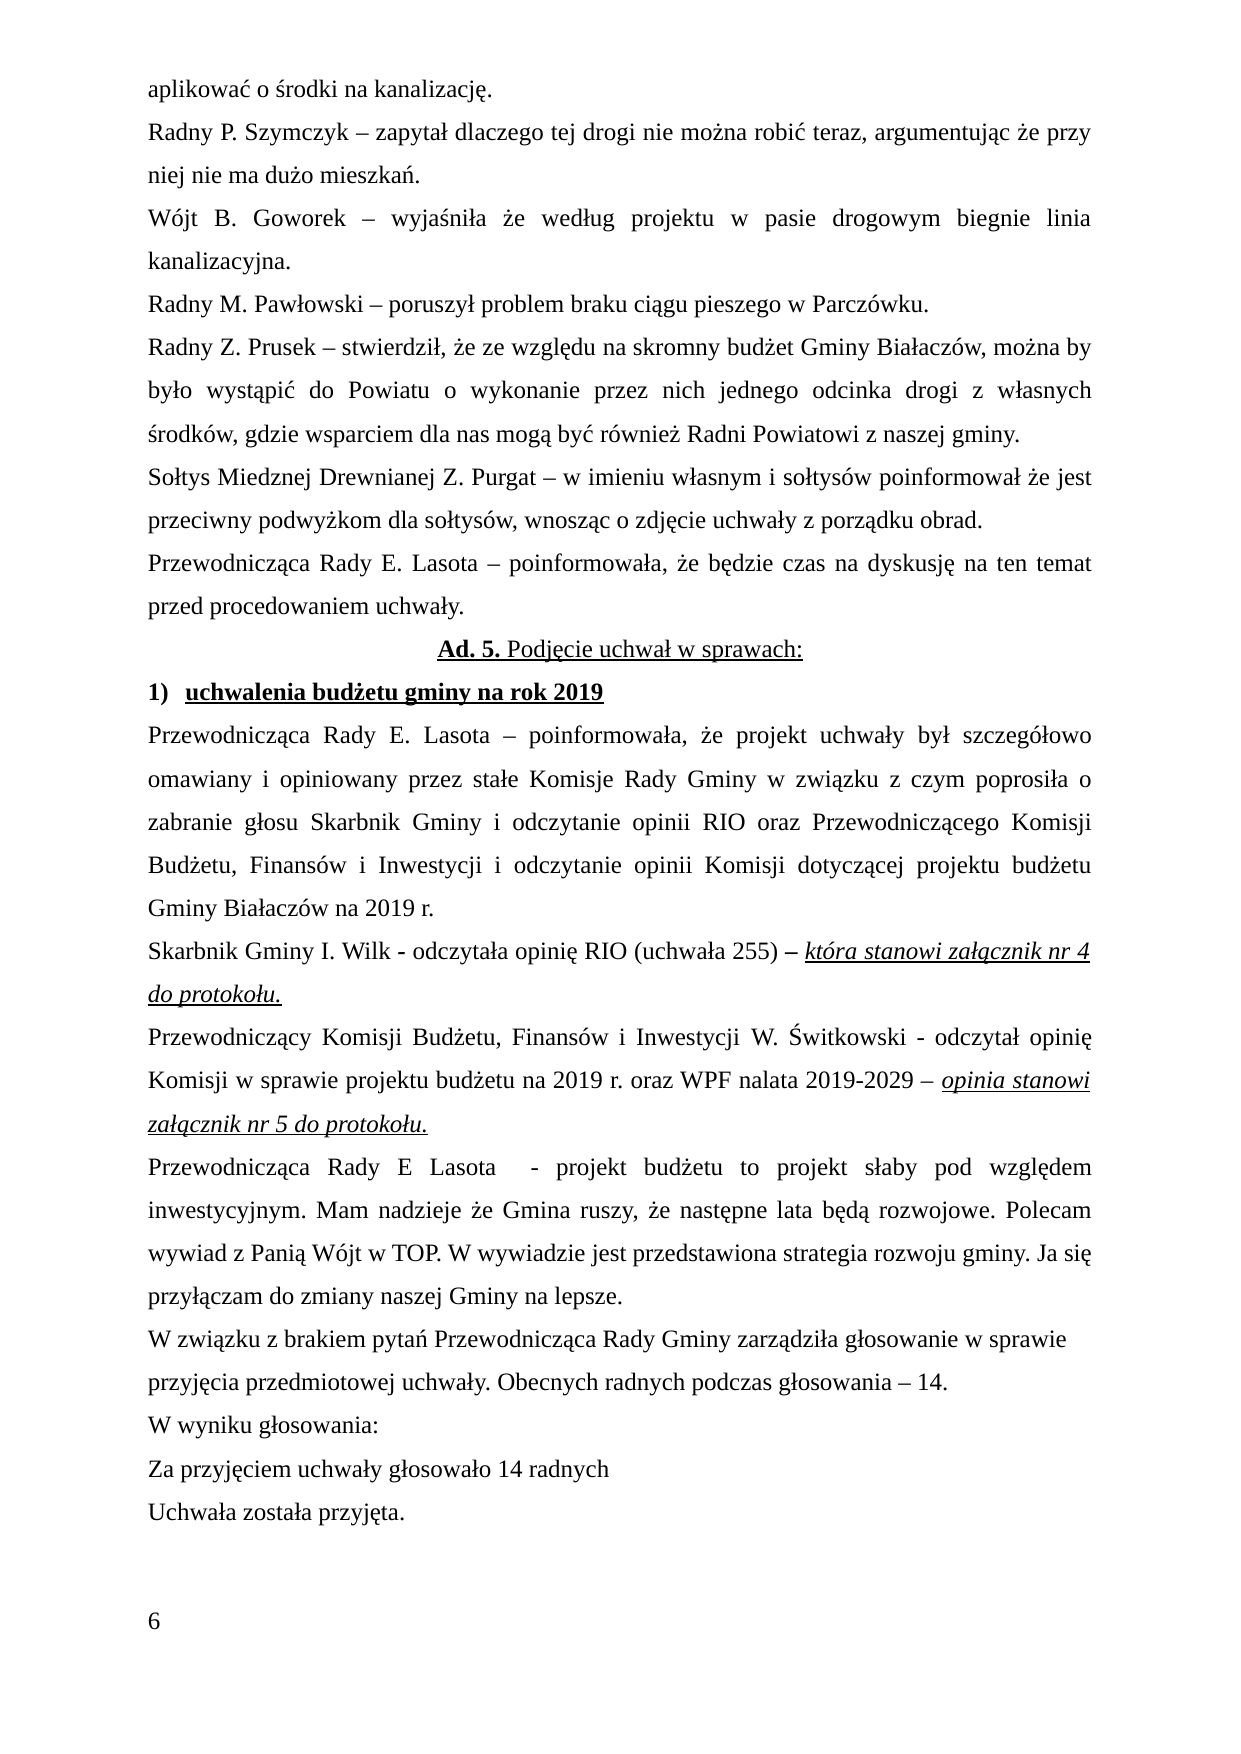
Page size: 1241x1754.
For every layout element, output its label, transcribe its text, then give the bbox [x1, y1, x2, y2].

text Przewodnicząca Rady E. Lasota – poinformowała, że będzie czas na dyskusję na ten temat przed procedowaniem uchwały. [148, 548, 1093, 620]
text Przewodnicząca Rady E Lasota - projekt budżetu to projekt słaby pod względem inwestycyjnym. Mam nadzieje że Gmina ruszy, że następne lata będą rozwojowe. Polecam wywiad z Panią Wójt w TOP. W wywiadzie jest przedstawiona strategia rozwoju gminy. Ja się przyłączam do zmiany naszej Gminy na lepsze. [148, 1152, 1093, 1310]
text W wyniku głosowania: [148, 1411, 1093, 1439]
text Radny Z. Prusek – stwierdził, że ze względu na skromny budżet Gminy Białaczów, można by było wystąpić do Powiatu o wykonanie przez nich jednego odcinka drogi z własnych środków, gdzie wsparciem dla nas mogą być również Radni Powiatowi z naszej gminy. [148, 332, 1093, 447]
text Wójt B. Goworek – wyjaśniła że według projektu w pasie drogowym biegnie linia kanalizacyjna. [148, 203, 1093, 275]
text Skarbnik Gminy I. Wilk - odczytała opinię RIO (uchwała 255) – która stanowi załącznik nr 4 do protokołu. [148, 936, 1093, 1008]
text Uchwała została przyjęta. [148, 1497, 1093, 1526]
text Sołtys Miedznej Drewnianej Z. Purgat – w imieniu własnym i sołtysów poinformował że jest przeciwny podwyżkom dla sołtysów, wnosząc o zdjęcie uchwały z porządku obrad. [148, 462, 1093, 534]
text Przewodniczący Komisji Budżetu, Finansów i Inwestycji W. Świtkowski - odczytał opinię Komisji w sprawie projektu budżetu na 2019 r. oraz WPF nalata 2019-2029 – opinia stanowi załącznik nr 5 do protokołu. [148, 1022, 1093, 1137]
text Ad. 5. Podjęcie uchwał w sprawach: [148, 634, 1093, 663]
text aplikować o środki na kanalizację. [148, 74, 1093, 102]
text W związku z brakiem pytań Przewodnicząca Rady Gminy zarządziła głosowanie w sprawie przyjęcia przedmiotowej uchwały. Obecnych radnych podczas głosowania – 14. [148, 1324, 1093, 1396]
text Za przyjęciem uchwały głosowało 14 radnych [148, 1454, 1093, 1482]
text Radny M. Pawłowski – poruszył problem braku ciągu pieszego w Parczówku. [148, 289, 1093, 318]
list uchwalenia budżetu gminy na rok 2019 [148, 677, 1093, 706]
text Przewodnicząca Rady E. Lasota – poinformowała, że projekt uchwały był szczegółowo omawiany i opiniowany przez stałe Komisje Rady Gminy w związku z czym poprosiła o zabranie głosu Skarbnik Gminy i odczytanie opinii RIO oraz Przewodniczącego Komisji Budżetu, Finansów i Inwestycji i odczytanie opinii Komisji dotyczącej projektu budżetu Gminy Białaczów na 2019 r. [148, 721, 1093, 922]
text Radny P. Szymczyk – zapytał dlaczego tej drogi nie można robić teraz, argumentując że przy niej nie ma dużo mieszkań. [148, 117, 1093, 189]
